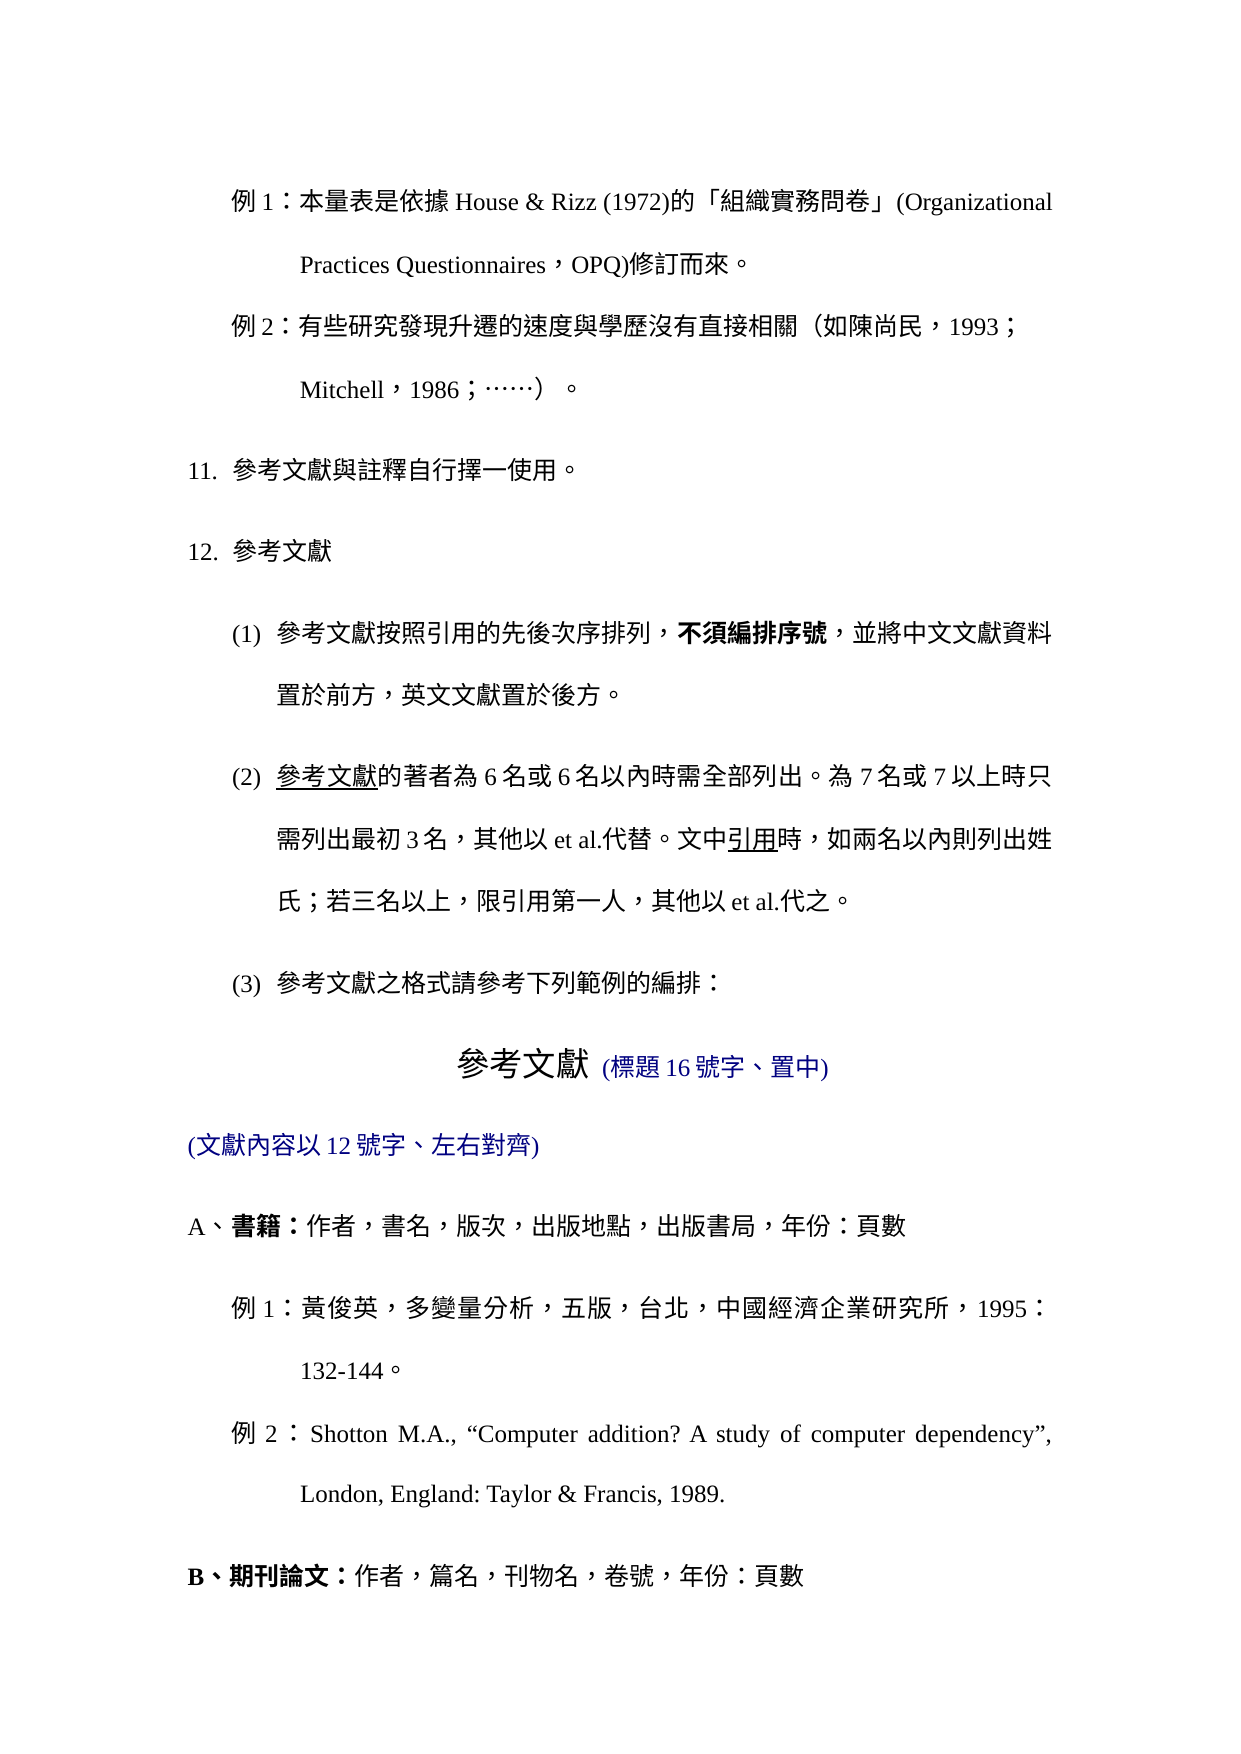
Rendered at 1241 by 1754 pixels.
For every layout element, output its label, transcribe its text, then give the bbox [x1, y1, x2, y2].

text 例2：Shotton M.A., “Computer addition? A study of computer dependency”, London, England: Taylor & Francis, 1989. [231, 1389, 1053, 1514]
text 參考文獻 (標題16號字、置中) [232, 1021, 1053, 1083]
list 參考文獻與註釋自行擇一使用。 [187, 427, 1053, 489]
text B、期刊論文：作者，篇名，刊物名，卷號，年份：頁數 [187, 1533, 1053, 1596]
text (文獻內容以12號字、左右對齊) [187, 1102, 1053, 1164]
list 參考文獻按照引用的先後次序排列，不須編排序號，並將中文文獻資料置於前方，英文文獻置於後方。 [232, 589, 1053, 714]
list 參考文獻之格式請參考下列範例的編排： [232, 939, 1053, 1002]
text 例2：有些研究發現升遷的速度與學歷沒有直接相關（如陳尚民，1993；Mitchell，1986；……）。 [231, 283, 1053, 408]
text 例1：黃俊英，多變量分析，五版，台北，中國經濟企業研究所，1995：132-144。 [231, 1264, 1053, 1389]
text 例1：本量表是依據House & Rizz (1972)的「組織實務問卷」(Organizational Practices Questionnaires，OPQ)修訂而來。 [231, 158, 1053, 283]
list 參考文獻 [187, 508, 1053, 571]
list 書籍：作者，書名，版次，出版地點，出版書局，年份：頁數 [187, 1183, 1053, 1246]
list 參考文獻的著者為6名或6名以內時需全部列出。為7名或7以上時只需列出最初3名，其他以et al.代替。文中引用時，如兩名以內則列出姓氏；若三名以上，限引用第一人，其他以et al.代之。 [232, 733, 1053, 921]
